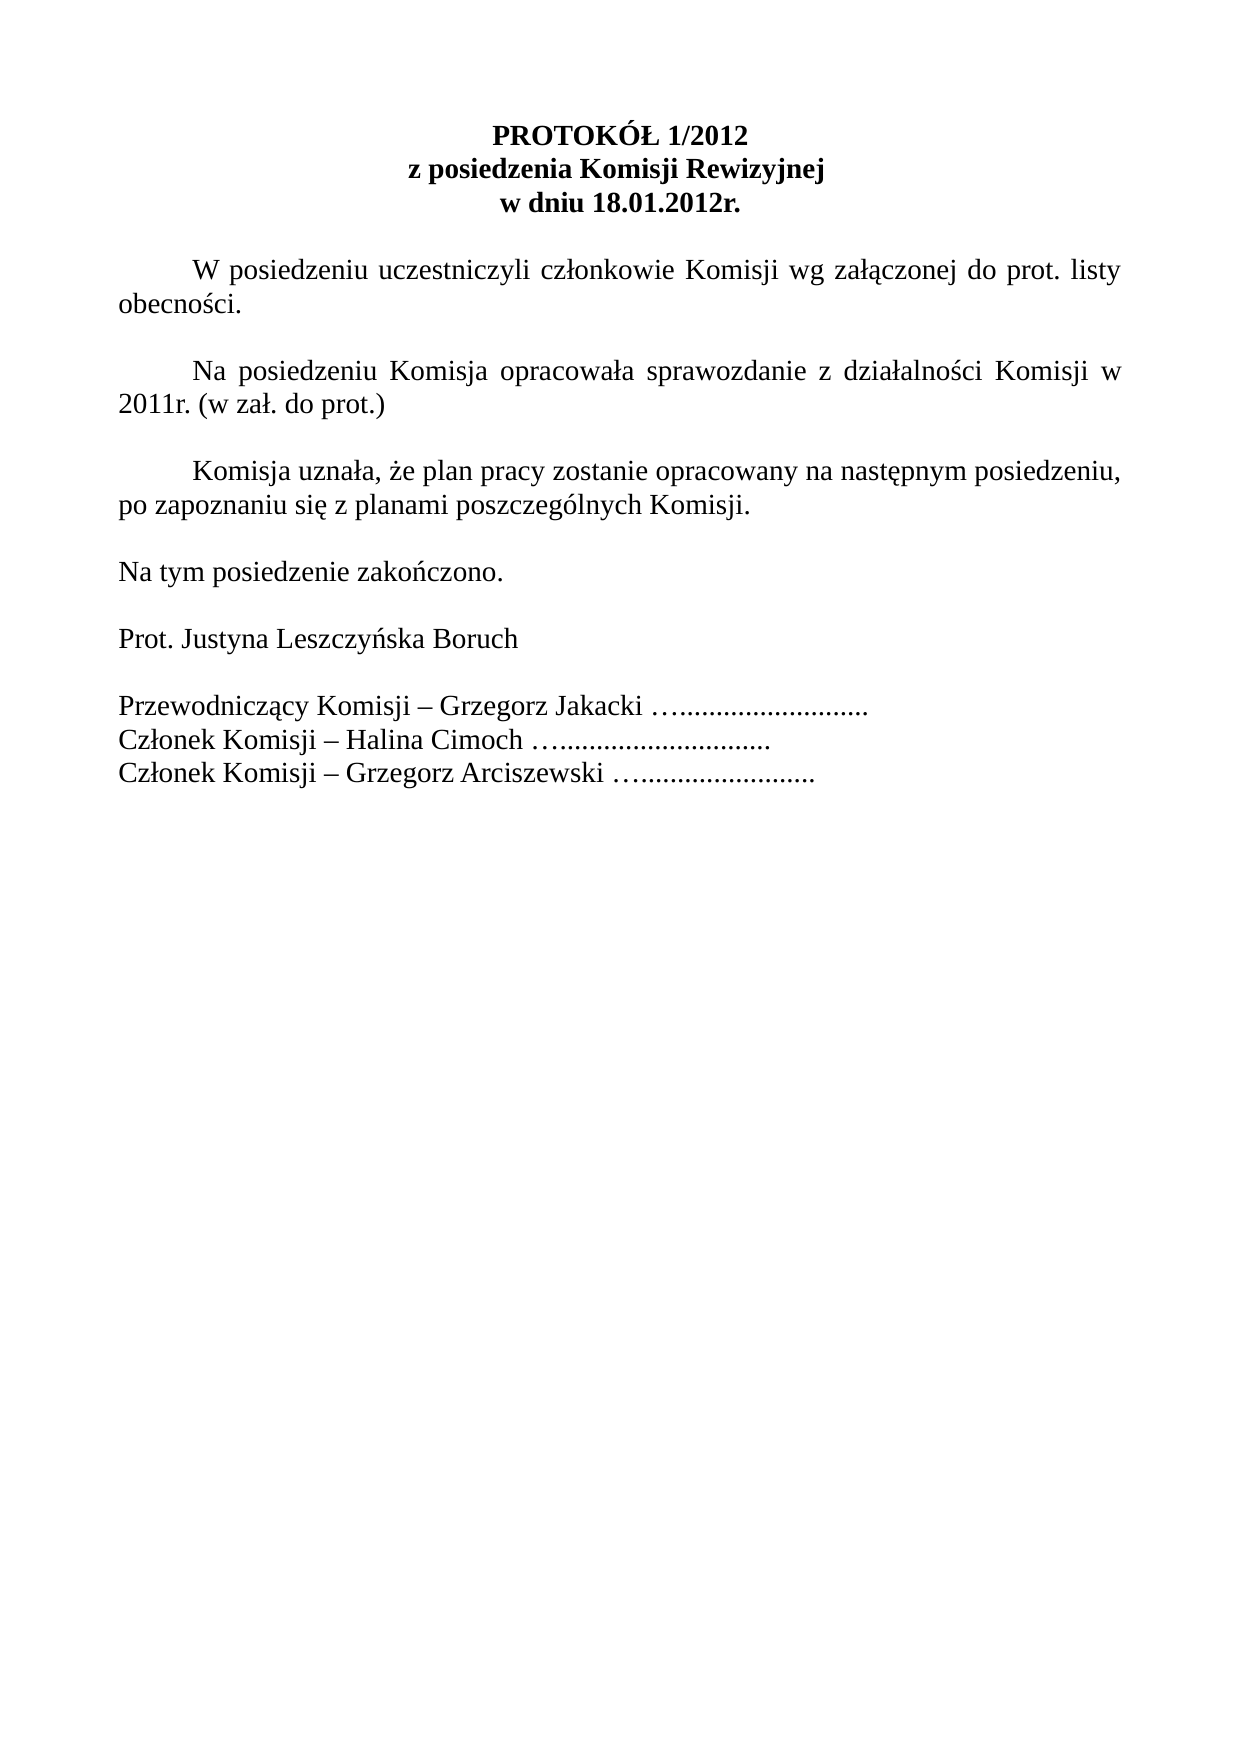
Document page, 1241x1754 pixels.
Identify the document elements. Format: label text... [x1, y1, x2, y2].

text PROTOKÓŁ 1/2012 [118, 118, 1122, 152]
text W posiedzeniu uczestniczyli członkowie Komisji wg załączonej do prot. listy obecności. [118, 252, 1122, 319]
text w dniu 18.01.2012r. [118, 185, 1122, 219]
text Komisja uznała, że plan pracy zostanie opracowany na następnym posiedzeniu, po zapoznaniu się z planami poszczególnych Komisji. [118, 453, 1122, 521]
text Członek Komisji – Halina Cimoch …............................. [118, 722, 1122, 755]
text Członek Komisji – Grzegorz Arciszewski …........................ [118, 755, 1122, 789]
text z posiedzenia Komisji Rewizyjnej [118, 152, 1122, 185]
text Prot. Justyna Leszczyńska Boruch [118, 621, 1122, 655]
text Na tym posiedzenie zakończono. [118, 554, 1122, 588]
text Przewodniczący Komisji – Grzegorz Jakacki ….......................... [118, 688, 1122, 722]
text Na posiedzeniu Komisja opracowała sprawozdanie z działalności Komisji w 2011r. (w zał. do prot.) [118, 353, 1122, 420]
